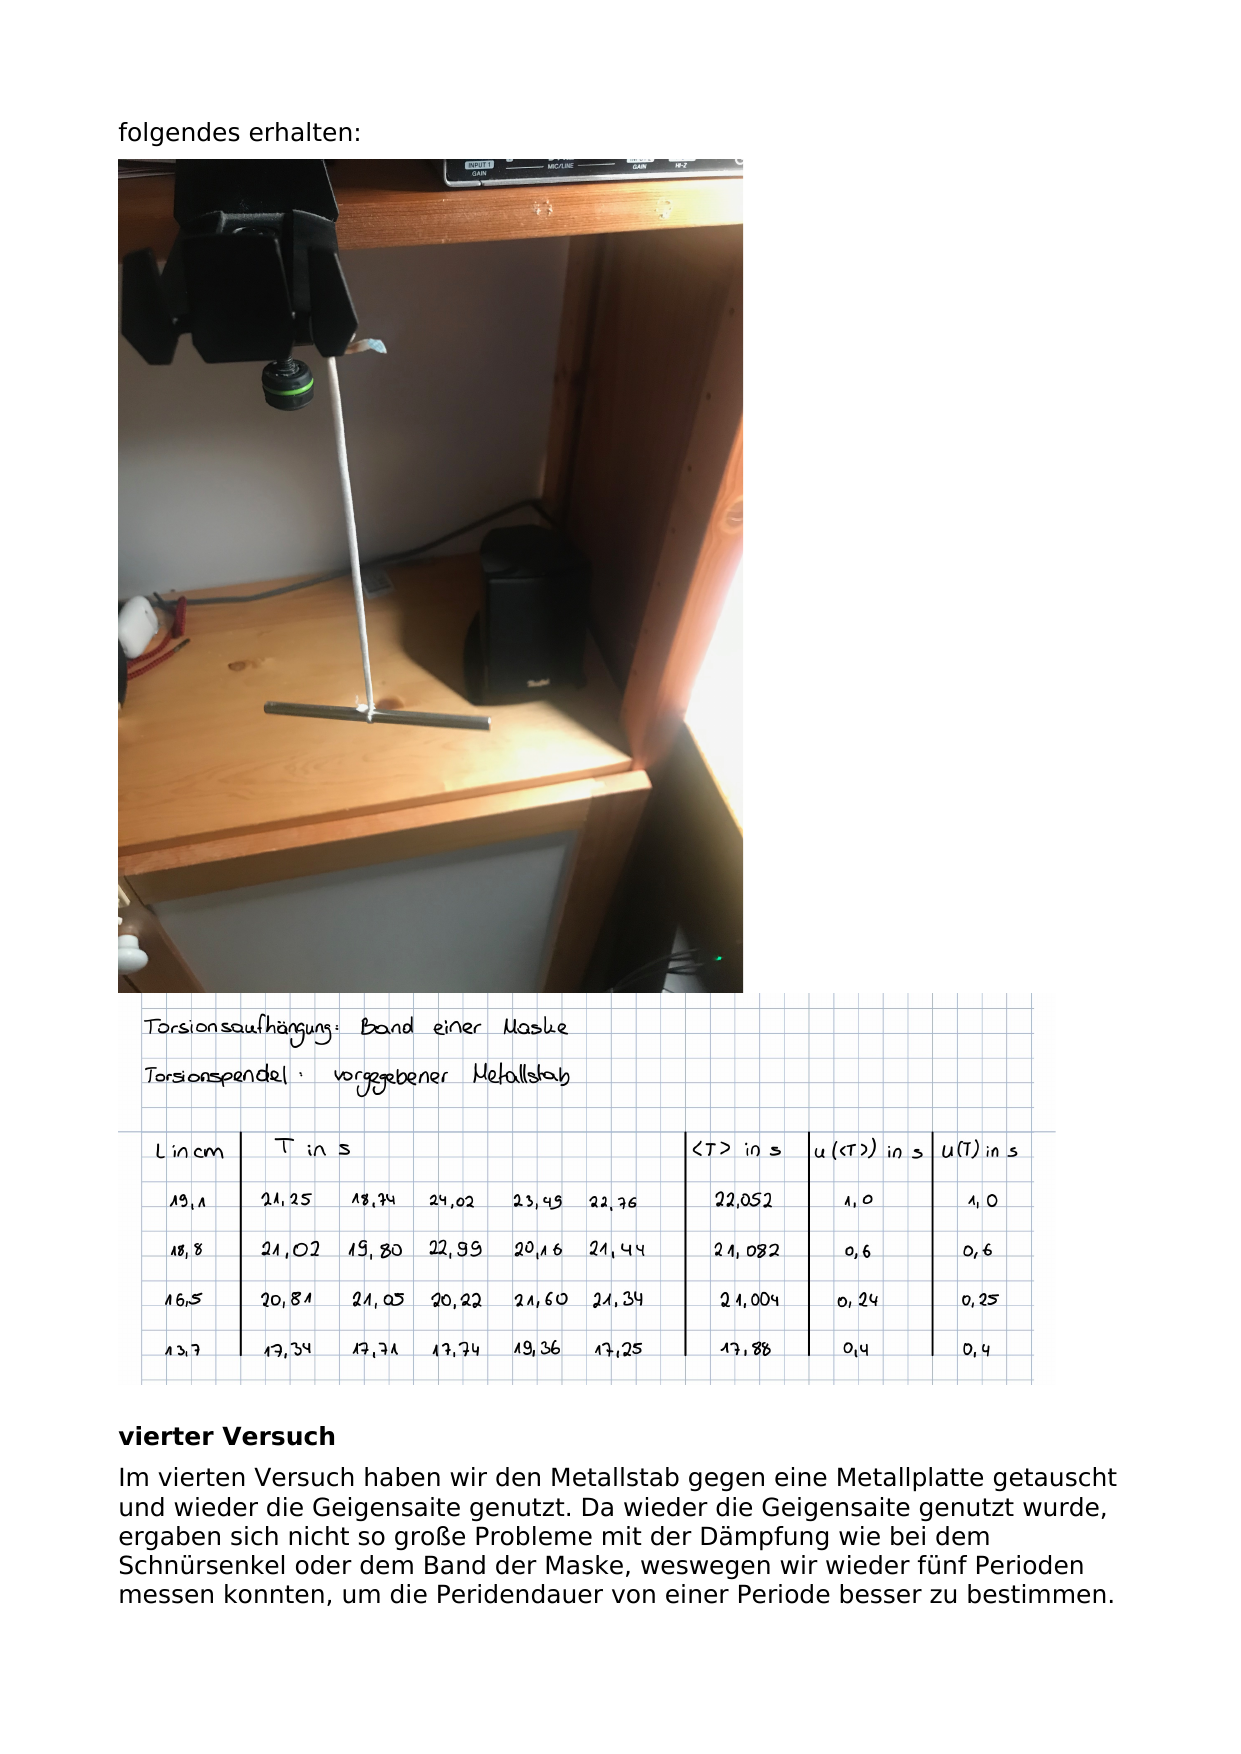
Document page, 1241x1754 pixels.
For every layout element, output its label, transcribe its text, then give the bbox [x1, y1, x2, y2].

picture [118, 159, 1056, 1385]
text Im vierten Versuch haben wir den Metallstab gegen eine Metallplatte getauscht und wieder die Geigensaite genutzt. Da wieder die Geigensaite genutzt wurde, ergaben sich nicht so große Probleme mit der Dämpfung wie bei dem Schnürsenkel oder dem Band der Maske, weswegen wir wieder fünf Perioden messen konnten, um die Peridendauer von einer Periode besser zu bestimmen. [118, 1463, 1122, 1609]
subtitle vierter Versuch [118, 1422, 1122, 1451]
text folgendes erhalten: [118, 118, 1122, 147]
